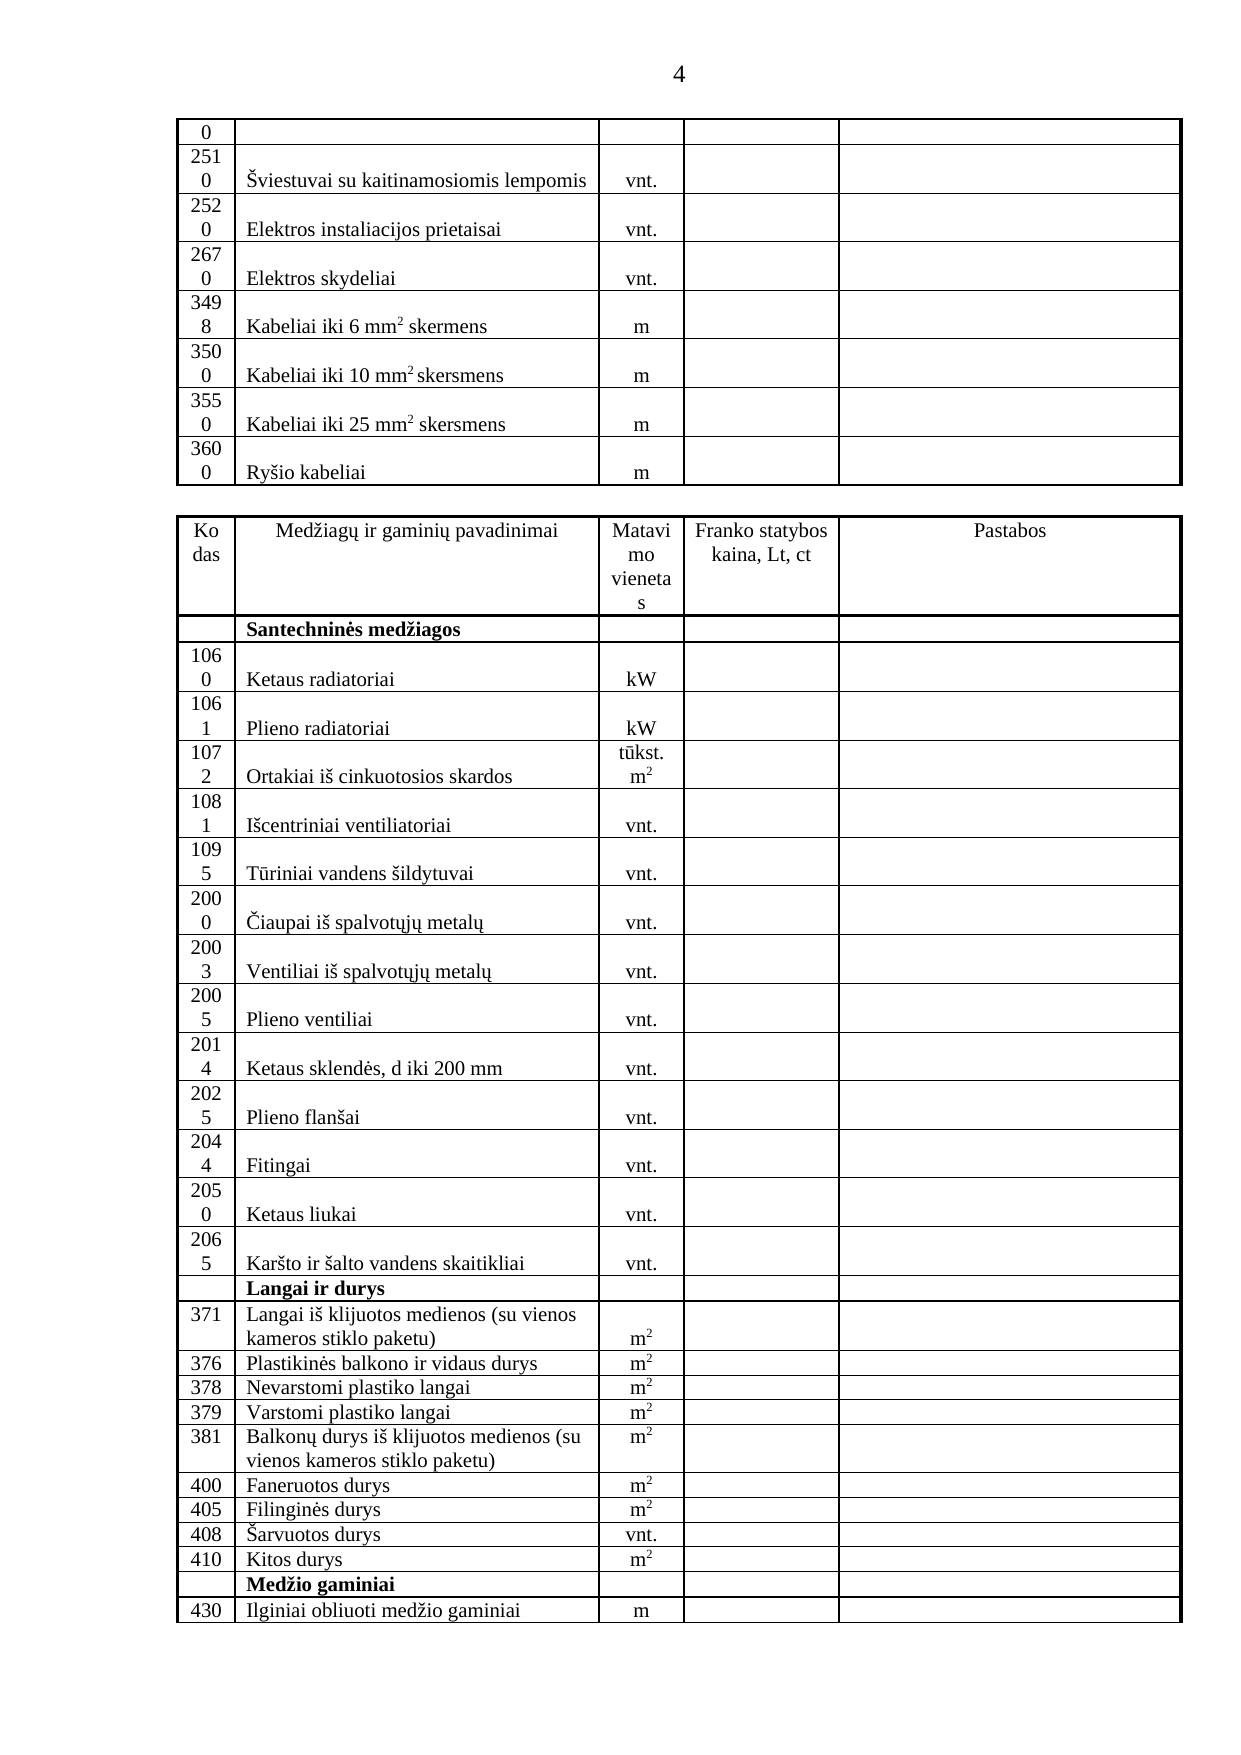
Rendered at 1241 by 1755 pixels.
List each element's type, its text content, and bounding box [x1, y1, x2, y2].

table_cell vnt. [600, 1081, 683, 1129]
table_cell 2000 [179, 886, 234, 934]
table_cell m [600, 339, 683, 387]
table_cell [685, 1351, 838, 1374]
table_cell 1060 [179, 643, 234, 691]
table_cell [685, 935, 838, 983]
table_cell [840, 1081, 1179, 1129]
table_cell [840, 1425, 1179, 1472]
table_cell 2014 [179, 1033, 234, 1080]
table_cell [685, 1572, 838, 1596]
table_cell [840, 1351, 1179, 1374]
table_cell [840, 1376, 1179, 1399]
table_cell Šviestuvai su kaitinamosiomis lempomis [236, 145, 598, 192]
table_cell [840, 194, 1179, 241]
table_cell Šarvuotos durys [236, 1523, 598, 1546]
table_cell [840, 120, 1179, 144]
table_cell [840, 1276, 1179, 1300]
table_cell Filinginės durys [236, 1498, 598, 1521]
table_cell [685, 1130, 838, 1177]
table_header Medžiagų ir gaminių pavadinimai [236, 518, 598, 614]
table_cell [685, 1081, 838, 1129]
table_cell [840, 437, 1179, 484]
table_cell Plieno radiatoriai [236, 692, 598, 739]
table_cell [685, 437, 838, 484]
table_cell 0 [179, 120, 234, 144]
table_cell Ortakiai iš cinkuotosios skardos [236, 741, 598, 788]
table_cell Ryšio kabeliai [236, 437, 598, 484]
table_cell [840, 145, 1179, 192]
table_cell [840, 1302, 1179, 1350]
table_cell [685, 984, 838, 1031]
table_cell m2 [600, 1351, 683, 1374]
table_cell vnt. [600, 145, 683, 192]
table_cell [600, 617, 683, 641]
table_cell 400 [179, 1473, 234, 1497]
table_cell [840, 1498, 1179, 1521]
table_cell Varstomi plastiko langai [236, 1400, 598, 1424]
table_cell [840, 838, 1179, 885]
table_cell vnt. [600, 984, 683, 1031]
table_cell vnt. [600, 194, 683, 241]
table_cell [840, 388, 1179, 436]
table_cell 3550 [179, 388, 234, 436]
table_cell kW [600, 692, 683, 739]
table_cell [685, 741, 838, 788]
table_cell Faneruotos durys [236, 1473, 598, 1497]
table_header Pastabos [840, 518, 1179, 614]
table_cell 1072 [179, 741, 234, 788]
table_cell m2 [600, 1498, 683, 1521]
table_cell Santechninės medžiagos [236, 617, 598, 641]
table_cell Karšto ir šalto vandens skaitikliai [236, 1227, 598, 1274]
table_cell Plastikinės balkono ir vidaus durys [236, 1351, 598, 1374]
table_cell Medžio gaminiai [236, 1572, 598, 1596]
table_cell 430 [179, 1598, 234, 1622]
table_cell Langai iš klijuotos medienos (su vienos kameros stiklo paketu) [236, 1302, 598, 1350]
table_cell [685, 1523, 838, 1546]
table_cell [685, 120, 838, 144]
table_cell [840, 1473, 1179, 1497]
table_cell m2 [600, 1547, 683, 1571]
table_cell 405 [179, 1498, 234, 1521]
table_cell 376 [179, 1351, 234, 1374]
table_cell Plieno ventiliai [236, 984, 598, 1031]
table_cell kW [600, 643, 683, 691]
table_cell Elektros instaliacijos prietaisai [236, 194, 598, 241]
table_cell Ketaus liukai [236, 1178, 598, 1226]
table_cell [840, 935, 1179, 983]
table_cell 3500 [179, 339, 234, 387]
table_cell [685, 1473, 838, 1497]
table_cell m [600, 388, 683, 436]
table_cell [840, 291, 1179, 338]
table_cell [179, 1276, 234, 1300]
table_cell [840, 984, 1179, 1031]
table_cell [685, 1598, 838, 1622]
table_cell vnt. [600, 1033, 683, 1080]
table_cell [685, 1178, 838, 1226]
table_header Matavimo vienetas [600, 518, 683, 614]
table_cell 2520 [179, 194, 234, 241]
table_cell 2050 [179, 1178, 234, 1226]
table_cell tūkst. m2 [600, 741, 683, 788]
table_cell [685, 388, 838, 436]
table_cell [685, 1276, 838, 1300]
table_cell [685, 789, 838, 837]
table_cell [685, 1033, 838, 1080]
table_cell m2 [600, 1302, 683, 1350]
table_cell Tūriniai vandens šildytuvai [236, 838, 598, 885]
table_cell 2065 [179, 1227, 234, 1274]
table_cell 410 [179, 1547, 234, 1571]
table_cell [685, 692, 838, 739]
table_cell vnt. [600, 1523, 683, 1546]
table_cell [840, 1523, 1179, 1546]
table_cell m2 [600, 1473, 683, 1497]
table_cell m2 [600, 1425, 683, 1472]
table_cell vnt. [600, 886, 683, 934]
table_cell [840, 692, 1179, 739]
table_cell [685, 145, 838, 192]
table_cell [685, 1376, 838, 1399]
table_cell [840, 1033, 1179, 1080]
table_cell vnt. [600, 1227, 683, 1274]
table_cell 371 [179, 1302, 234, 1350]
table_cell [685, 1400, 838, 1424]
table_cell [685, 1302, 838, 1350]
table_cell 378 [179, 1376, 234, 1399]
table_cell [840, 1598, 1179, 1622]
table_cell 379 [179, 1400, 234, 1424]
table_cell Ketaus sklendės, d iki 200 mm [236, 1033, 598, 1080]
table_cell vnt. [600, 1130, 683, 1177]
table_cell [840, 741, 1179, 788]
table_cell [840, 242, 1179, 290]
table_cell Kabeliai iki 10 mm2 skersmens [236, 339, 598, 387]
table_cell Elektros skydeliai [236, 242, 598, 290]
table_cell [600, 1276, 683, 1300]
table_cell [685, 886, 838, 934]
table_cell [685, 643, 838, 691]
table_cell Balkonų durys iš klijuotos medienos (su vienos kameros stiklo paketu) [236, 1425, 598, 1472]
table_cell 3498 [179, 291, 234, 338]
table_cell m [600, 1598, 683, 1622]
table_cell [685, 1498, 838, 1521]
table_cell 2670 [179, 242, 234, 290]
table_header Franko statybos kaina, Lt, ct [685, 518, 838, 614]
table_cell Išcentriniai ventiliatoriai [236, 789, 598, 837]
table_cell [685, 1547, 838, 1571]
table_cell [840, 1572, 1179, 1596]
table_cell Fitingai [236, 1130, 598, 1177]
table_cell [600, 1572, 683, 1596]
table_cell [685, 242, 838, 290]
table_cell Ilginiai obliuoti medžio gaminiai [236, 1598, 598, 1622]
table_cell vnt. [600, 935, 683, 983]
table_cell [685, 838, 838, 885]
table_cell 1081 [179, 789, 234, 837]
table_cell m2 [600, 1400, 683, 1424]
table_cell [685, 617, 838, 641]
table_cell [236, 120, 598, 144]
table_cell [840, 643, 1179, 691]
table_cell [840, 339, 1179, 387]
table_cell [840, 1130, 1179, 1177]
table_cell [685, 1425, 838, 1472]
table_cell 2025 [179, 1081, 234, 1129]
table_cell 2005 [179, 984, 234, 1031]
table_cell [840, 886, 1179, 934]
table_cell m [600, 437, 683, 484]
table_cell vnt. [600, 789, 683, 837]
table_cell Kabeliai iki 6 mm2 skermens [236, 291, 598, 338]
table_cell [685, 339, 838, 387]
table_cell [179, 1572, 234, 1596]
table_cell 1095 [179, 838, 234, 885]
table_cell 381 [179, 1425, 234, 1472]
table_cell [840, 789, 1179, 837]
table_cell Plieno flanšai [236, 1081, 598, 1129]
table_cell Ventiliai iš spalvotųjų metalų [236, 935, 598, 983]
table_cell 3600 [179, 437, 234, 484]
table_cell vnt. [600, 1178, 683, 1226]
table_cell Kitos durys [236, 1547, 598, 1571]
table_header Kodas [179, 518, 234, 614]
table_cell 2044 [179, 1130, 234, 1177]
table_cell Langai ir durys [236, 1276, 598, 1300]
table_cell Kabeliai iki 25 mm2 skersmens [236, 388, 598, 436]
table_cell [685, 194, 838, 241]
table_cell [685, 1227, 838, 1274]
table_cell [840, 1400, 1179, 1424]
table_cell 2510 [179, 145, 234, 192]
table_cell m [600, 291, 683, 338]
table_cell [840, 1227, 1179, 1274]
table_cell 1061 [179, 692, 234, 739]
table_cell [179, 617, 234, 641]
table_cell Nevarstomi plastiko langai [236, 1376, 598, 1399]
table_cell [840, 617, 1179, 641]
table_cell [600, 120, 683, 144]
table_cell Ketaus radiatoriai [236, 643, 598, 691]
table_cell Čiaupai iš spalvotųjų metalų [236, 886, 598, 934]
table_cell [685, 291, 838, 338]
table_cell 2003 [179, 935, 234, 983]
table_cell vnt. [600, 838, 683, 885]
table_cell 408 [179, 1523, 234, 1546]
table_cell [840, 1178, 1179, 1226]
table_cell vnt. [600, 242, 683, 290]
table_cell [840, 1547, 1179, 1571]
table_cell m2 [600, 1376, 683, 1399]
